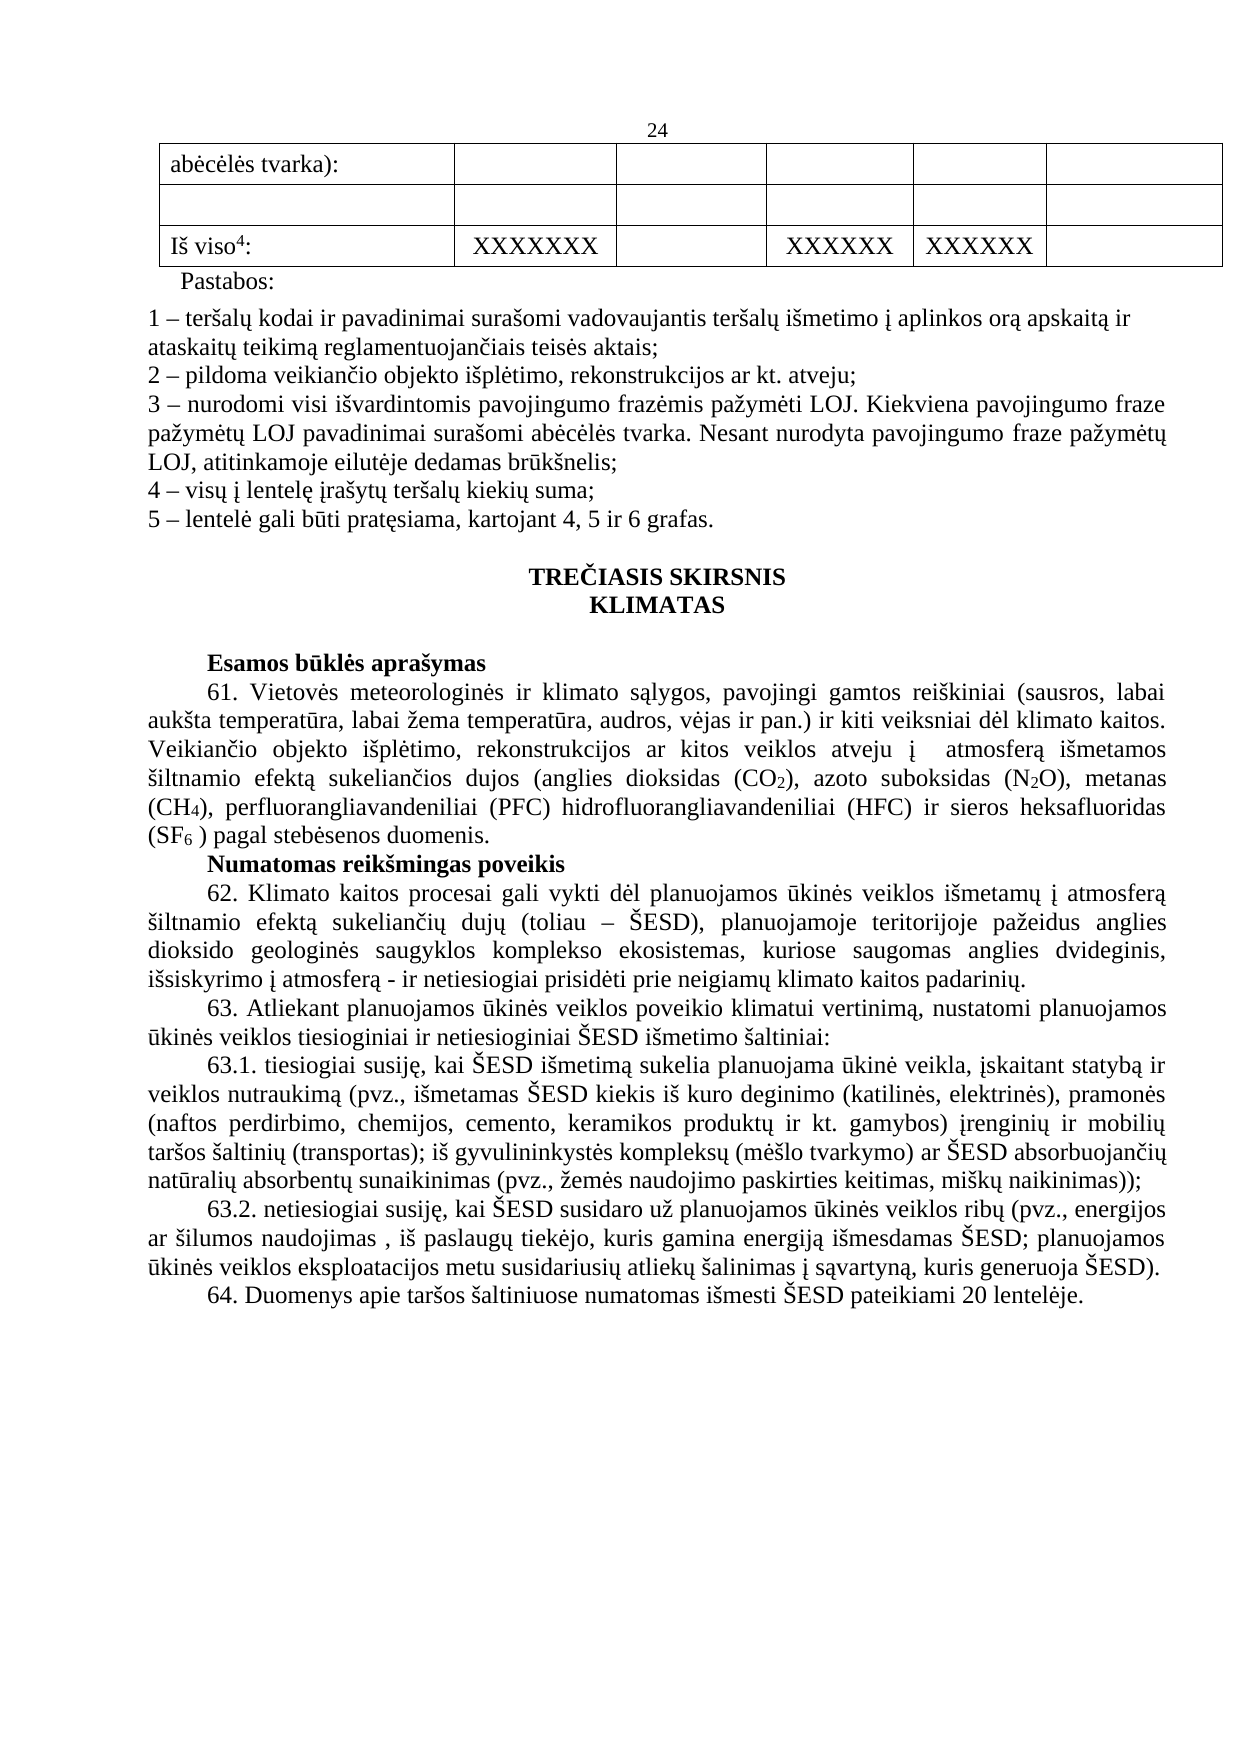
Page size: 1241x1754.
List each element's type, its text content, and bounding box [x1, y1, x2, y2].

text Numatomas reikšmingas poveikis [148, 849, 1167, 878]
table_cell [1047, 226, 1222, 266]
table_cell [914, 144, 1046, 183]
table_cell [767, 144, 913, 183]
text 63. Atliekant planuojamos ūkinės veiklos poveikio klimatui vertinimą, nustatomi planuojamos ūkinės veiklos tiesioginiai ir netiesioginiai ŠESD išmetimo šaltiniai: [148, 993, 1167, 1050]
table_cell [914, 185, 1046, 225]
table_cell [160, 185, 454, 225]
table_cell abėcėlės tvarka): [160, 144, 454, 183]
table_cell [455, 144, 616, 183]
text 2 – pildoma veikiančio objekto išplėtimo, rekonstrukcijos ar kt. atveju; [148, 360, 1167, 389]
text Pastabos: [148, 266, 1167, 295]
text 62. Klimato kaitos procesai gali vykti dėl planuojamos ūkinės veiklos išmetamų į atmosferą šiltnamio efektą sukeliančių dujų (toliau – ŠESD), planuojamoje teritorijoje pažeidus anglies dioksido geologinės saugyklos komplekso ekosistemas, kuriose saugomas anglies dvideginis, išsiskyrimo į atmosferą - ir netiesiogiai prisidėti prie neigiamų klimato kaitos padarinių. [148, 878, 1167, 993]
table_cell XXXXXX [767, 226, 913, 266]
table_cell Iš viso4: [160, 226, 454, 266]
table_cell [767, 185, 913, 225]
text 63.1. tiesiogiai susiję, kai ŠESD išmetimą sukelia planuojama ūkinė veikla, įskaitant statybą ir veiklos nutraukimą (pvz., išmetamas ŠESD kiekis iš kuro deginimo (katilinės, elektrinės), pramonės (naftos perdirbimo, chemijos, cemento, keramikos produktų ir kt. gamybos) įrenginių ir mobilių taršos šaltinių (transportas); iš gyvulininkystės kompleksų (mėšlo tvarkymo) ar ŠESD absorbuojančių natūralių absorbentų sunaikinimas (pvz., žemės naudojimo paskirties keitimas, miškų naikinimas)); [148, 1050, 1167, 1194]
table_cell XXXXXXX [455, 226, 616, 266]
text 4 – visų į lentelę įrašytų teršalų kiekių suma; [148, 475, 1167, 504]
text 5 – lentelė gali būti pratęsiama, kartojant 4, 5 ir 6 grafas. [148, 504, 1167, 533]
text 3 – nurodomi visi išvardintomis pavojingumo frazėmis pažymėti LOJ. Kiekviena pavojingumo fraze pažymėtų LOJ pavadinimai surašomi abėcėlės tvarka. Nesant nurodyta pavojingumo fraze pažymėtų LOJ, atitinkamoje eilutėje dedamas brūkšnelis; [148, 389, 1167, 475]
table_cell [455, 185, 616, 225]
text 1 – teršalų kodai ir pavadinimai surašomi vadovaujantis teršalų išmetimo į aplinkos orą apskaitą ir ataskaitų teikimą reglamentuojančiais teisės aktais; [148, 303, 1167, 360]
table_cell [1047, 185, 1222, 225]
table_cell [617, 144, 766, 183]
table_cell [1047, 144, 1222, 183]
text 61. Vietovės meteorologinės ir klimato sąlygos, pavojingi gamtos reiškiniai (sausros, labai aukšta temperatūra, labai žema temperatūra, audros, vėjas ir pan.) ir kiti veiksniai dėl klimato kaitos. Veikiančio objekto išplėtimo, rekonstrukcijos ar kitos veiklos atveju į atmosferą išmetamos šiltnamio efektą sukeliančios dujos (anglies dioksidas (CO2), azoto suboksidas (N2O), metanas (CH4), perfluorangliavandeniliai (PFC) hidrofluorangliavandeniliai (HFC) ir sieros heksafluoridas (SF6 ) pagal stebėsenos duomenis. [148, 677, 1167, 849]
table_cell [617, 185, 766, 225]
table_cell XXXXXX [914, 226, 1046, 266]
table_cell [617, 226, 766, 266]
text 63.2. netiesiogiai susiję, kai ŠESD susidaro už planuojamos ūkinės veiklos ribų (pvz., energijos ar šilumos naudojimas , iš paslaugų tiekėjo, kuris gamina energiją išmesdamas ŠESD; planuojamos ūkinės veiklos eksploatacijos metu susidariusių atliekų šalinimas į sąvartyną, kuris generuoja ŠESD). [148, 1194, 1167, 1280]
text TREČIASIS SKIRSNIS [148, 562, 1167, 590]
text 64. Duomenys apie taršos šaltiniuose numatomas išmesti ŠESD pateikiami 20 lentelėje. [148, 1280, 1167, 1309]
text KLIMATAS [148, 590, 1167, 619]
text Esamos būklės aprašymas [148, 648, 1167, 677]
